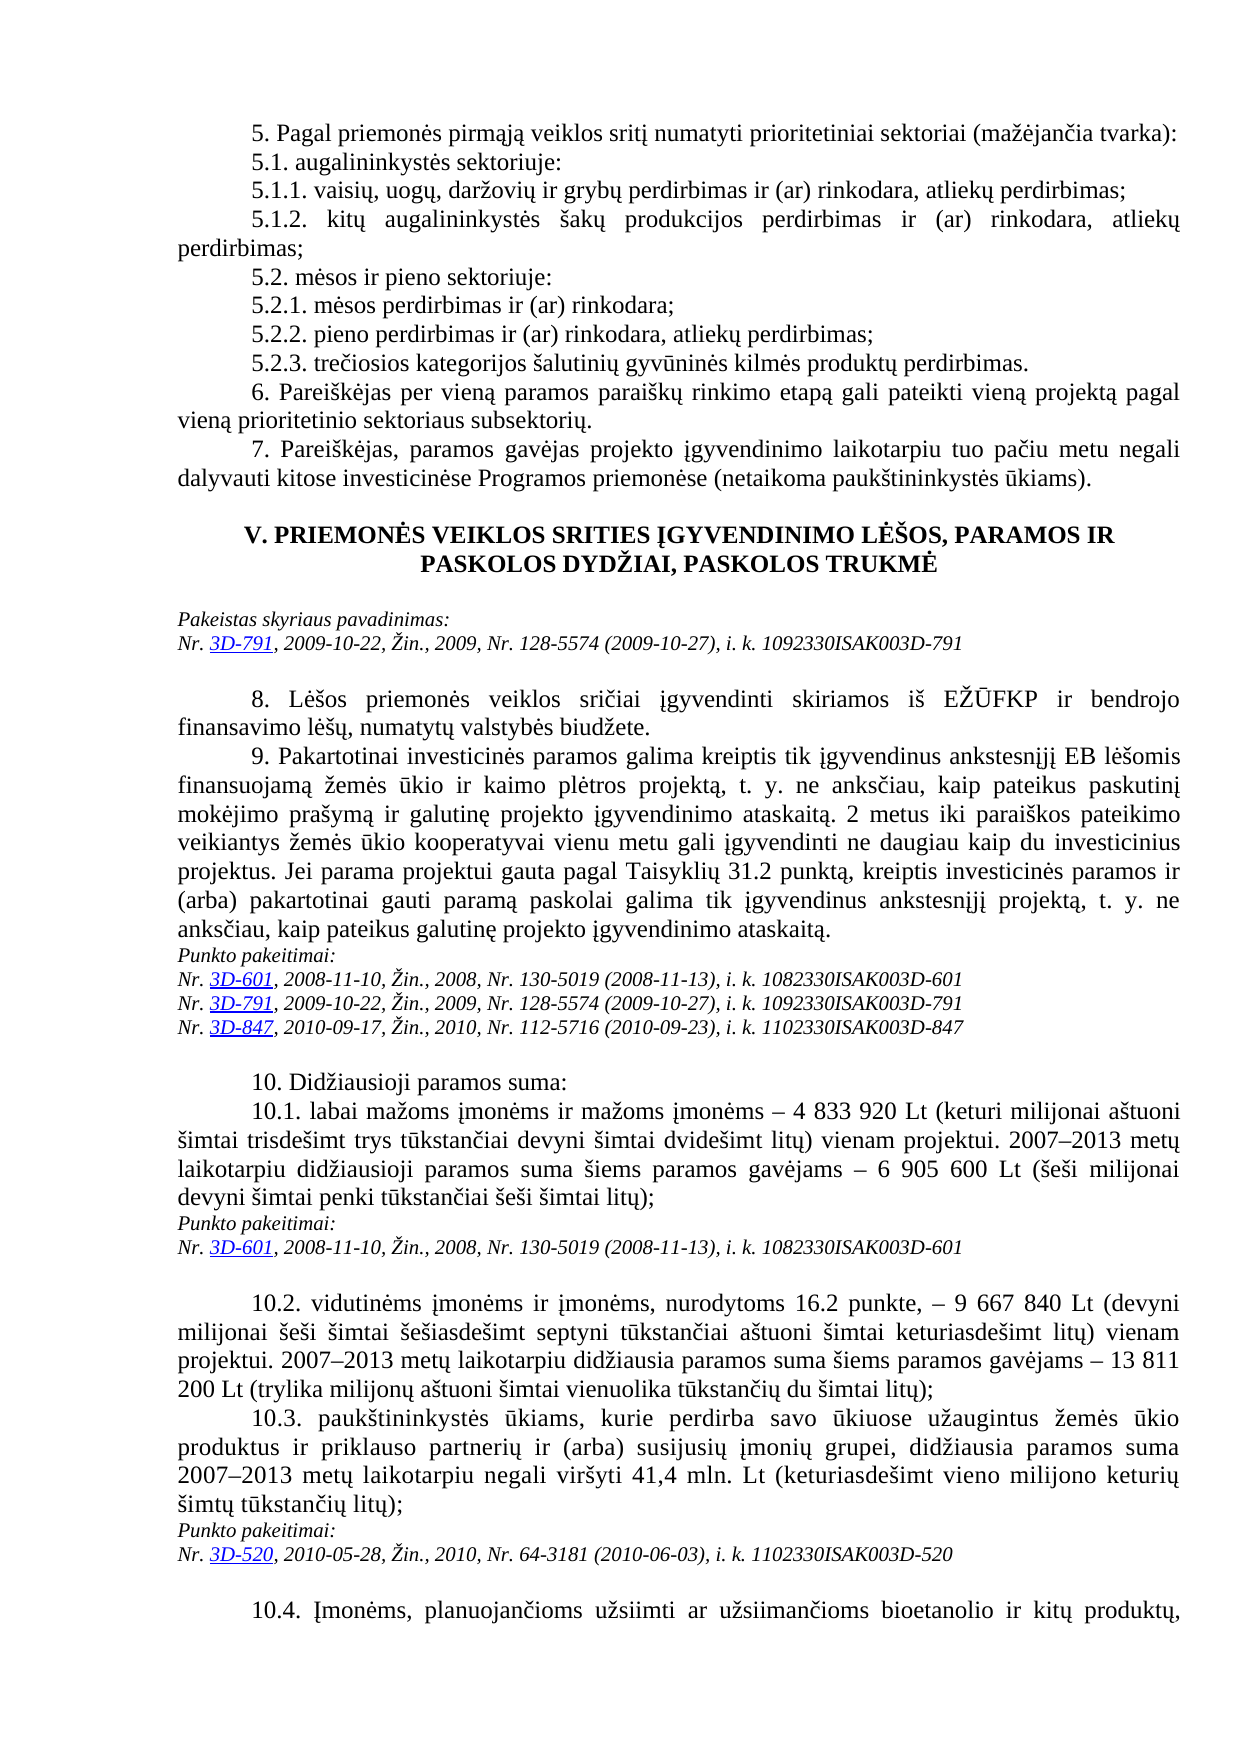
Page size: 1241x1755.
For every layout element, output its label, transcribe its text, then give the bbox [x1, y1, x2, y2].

text 5.2.2. pieno perdirbimas ir (ar) rinkodara, atliekų perdirbimas; [177, 319, 1181, 348]
text 6. Pareiškėjas per vieną paramos paraiškų rinkimo etapą gali pateikti vieną projektą pagal vieną prioritetinio sektoriaus subsektorių. [177, 377, 1181, 434]
text Punkto pakeitimai: [177, 942, 1181, 967]
text Nr. 3D-601, 2008-11-10, Žin., 2008, Nr. 130-5019 (2008-11-13), i. k. 1082330ISAK003D-601 [177, 967, 1181, 991]
text 10.3. paukštininkystės ūkiams, kurie perdirba savo ūkiuose užaugintus žemės ūkio produktus ir priklauso partnerių ir (arba) susijusių įmonių grupei, didžiausia paramos suma 2007–2013 metų laikotarpiu negali viršyti 41,4 mln. Lt (keturiasdešimt vieno milijono keturių šimtų tūkstančių litų); [177, 1403, 1181, 1518]
text 5.2.1. mėsos perdirbimas ir (ar) rinkodara; [177, 291, 1181, 319]
text Nr. 3D-791, 2009-10-22, Žin., 2009, Nr. 128-5574 (2009-10-27), i. k. 1092330ISAK003D-791 [177, 631, 1181, 655]
text 10. Didžiausioji paramos suma: [177, 1067, 1181, 1096]
text 10.1. labai mažoms įmonėms ir mažoms įmonėms – 4 833 920 Lt (keturi milijonai aštuoni šimtai trisdešimt trys tūkstančiai devyni šimtai dvidešimt litų) vienam projektui. 2007–2013 metų laikotarpiu didžiausioji paramos suma šiems paramos gavėjams – 6 905 600 Lt (šeši milijonai devyni šimtai penki tūkstančiai šeši šimtai litų); [177, 1096, 1181, 1211]
text 5.2. mėsos ir pieno sektoriuje: [177, 262, 1181, 291]
text 5. Pagal priemonės pirmąją veiklos sritį numatyti prioritetiniai sektoriai (mažėjančia tvarka): [177, 118, 1181, 147]
text Nr. 3D-847, 2010-09-17, Žin., 2010, Nr. 112-5716 (2010-09-23), i. k. 1102330ISAK003D-847 [177, 1015, 1181, 1039]
text Nr. 3D-601, 2008-11-10, Žin., 2008, Nr. 130-5019 (2008-11-13), i. k. 1082330ISAK003D-601 [177, 1235, 1181, 1259]
text 9. Pakartotinai investicinės paramos galima kreiptis tik įgyvendinus ankstesnįjį EB lėšomis finansuojamą žemės ūkio ir kaimo plėtros projektą, t. y. ne anksčiau, kaip pateikus paskutinį mokėjimo prašymą ir galutinę projekto įgyvendinimo ataskaitą. 2 metus iki paraiškos pateikimo veikiantys žemės ūkio kooperatyvai vienu metu gali įgyvendinti ne daugiau kaip du investicinius projektus. Jei parama projektui gauta pagal Taisyklių 31.2 punktą, kreiptis investicinės paramos ir (arba) pakartotinai gauti paramą paskolai galima tik įgyvendinus ankstesnįjį projektą, t. y. ne anksčiau, kaip pateikus galutinę projekto įgyvendinimo ataskaitą. [177, 741, 1181, 942]
text 5.1.2. kitų augalininkystės šakų produkcijos perdirbimas ir (ar) rinkodara, atliekų perdirbimas; [177, 204, 1181, 262]
text 5.2.3. trečiosios kategorijos šalutinių gyvūninės kilmės produktų perdirbimas. [177, 348, 1181, 377]
text 7. Pareiškėjas, paramos gavėjas projekto įgyvendinimo laikotarpiu tuo pačiu metu negali dalyvauti kitose investicinėse Programos priemonėse (netaikoma paukštininkystės ūkiams). [177, 434, 1181, 492]
text Nr. 3D-791, 2009-10-22, Žin., 2009, Nr. 128-5574 (2009-10-27), i. k. 1092330ISAK003D-791 [177, 991, 1181, 1015]
text 8. Lėšos priemonės veiklos sričiai įgyvendinti skiriamos iš EŽŪFKP ir bendrojo finansavimo lėšų, numatytų valstybės biudžete. [177, 684, 1181, 741]
text V. PRIEMONĖS VEIKLOS SRITIES ĮGYVENDINIMO LĖŠOS, PARAMOS IR PASKOLOS DYDŽIAI, PASKOLOS TRUKMĖ [177, 521, 1181, 578]
text 10.2. vidutinėms įmonėms ir įmonėms, nurodytoms 16.2 punkte, – 9 667 840 Lt (devyni milijonai šeši šimtai šešiasdešimt septyni tūkstančiai aštuoni šimtai keturiasdešimt litų) vienam projektui. 2007–2013 metų laikotarpiu didžiausia paramos suma šiems paramos gavėjams – 13 811 200 Lt (trylika milijonų aštuoni šimtai vienuolika tūkstančių du šimtai litų); [177, 1288, 1181, 1403]
text 5.1. augalininkystės sektoriuje: [177, 147, 1181, 176]
text Nr. 3D-520, 2010-05-28, Žin., 2010, Nr. 64-3181 (2010-06-03), i. k. 1102330ISAK003D-520 [177, 1542, 1181, 1566]
text 10.4. Įmonėms, planuojančioms užsiimti ar užsiimančioms bioetanolio ir kitų produktų, [177, 1595, 1181, 1624]
text Punkto pakeitimai: [177, 1211, 1181, 1235]
text 5.1.1. vaisių, uogų, daržovių ir grybų perdirbimas ir (ar) rinkodara, atliekų perdirbimas; [177, 176, 1181, 204]
text Punkto pakeitimai: [177, 1518, 1181, 1542]
text Pakeistas skyriaus pavadinimas: [177, 607, 1181, 631]
